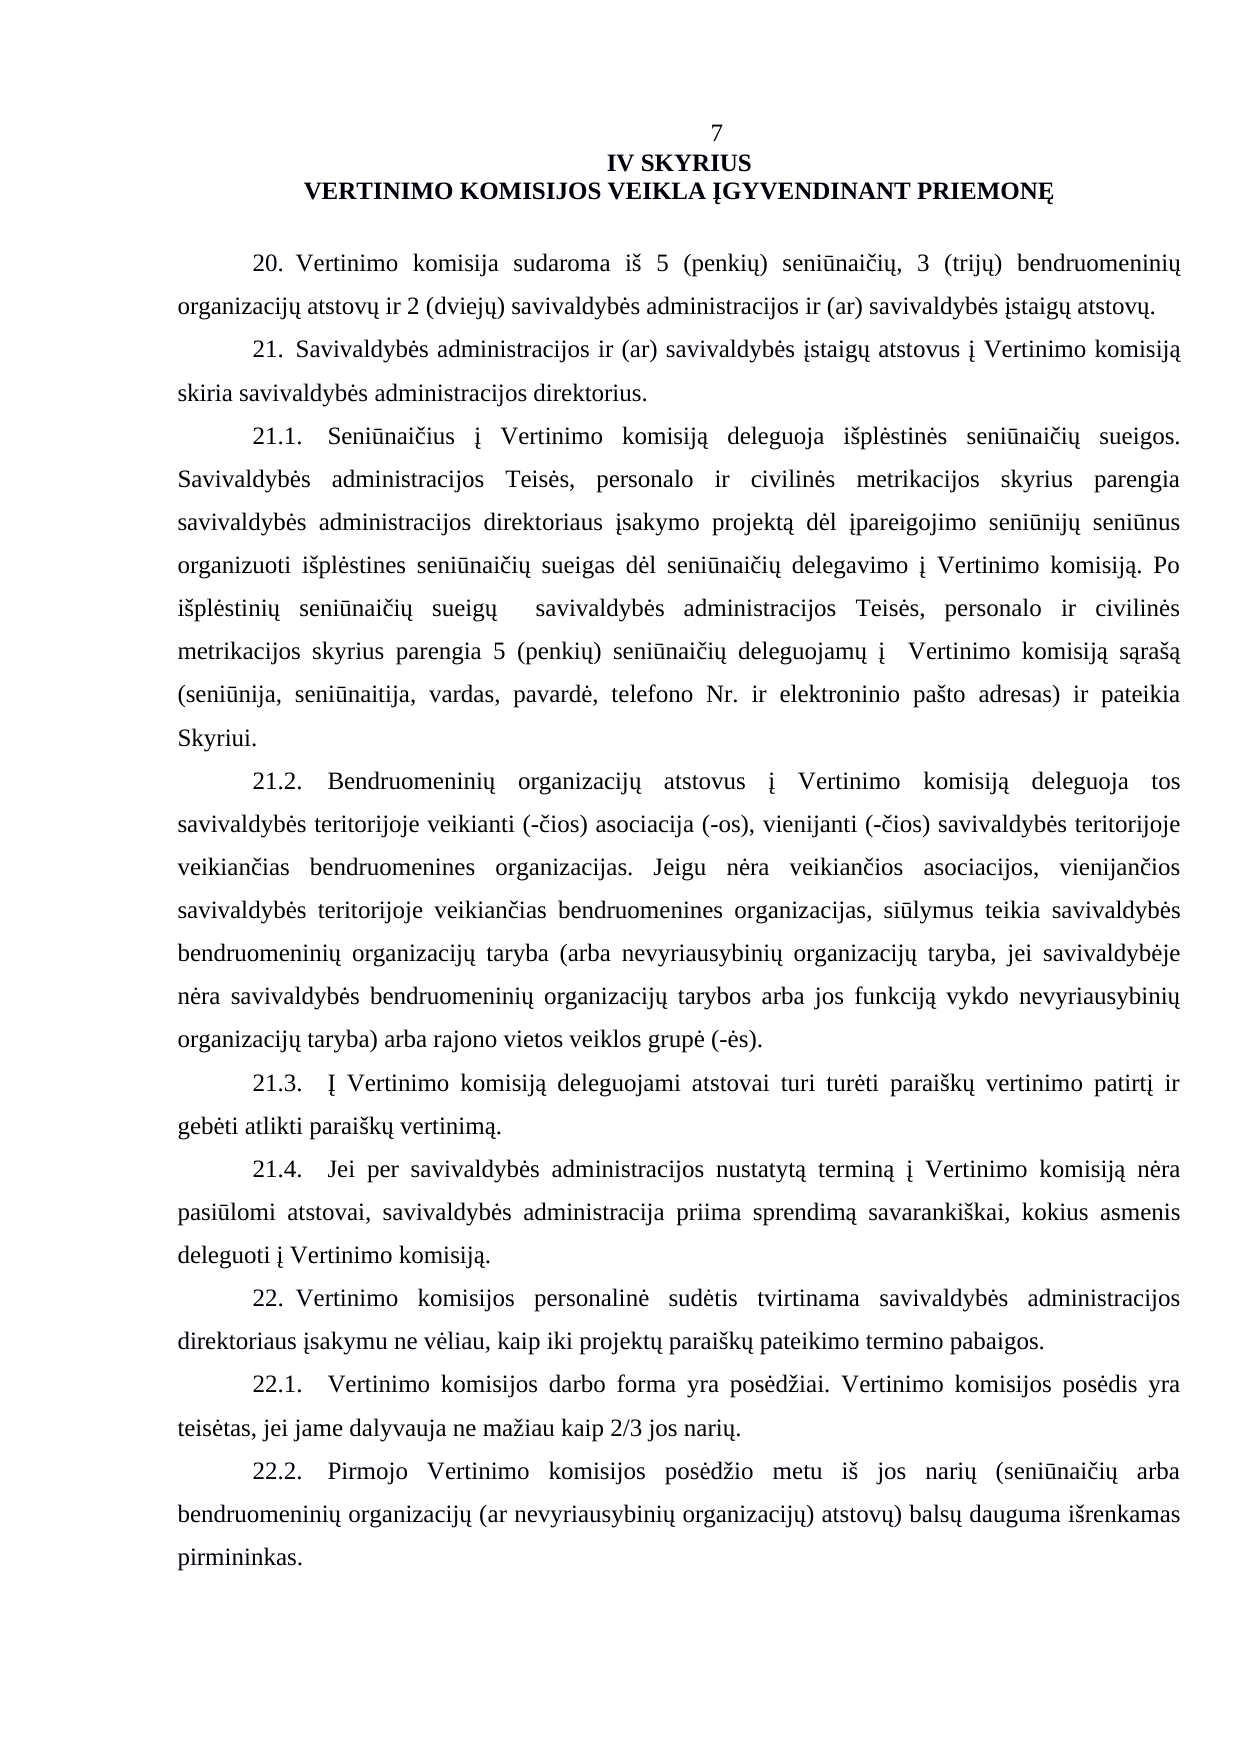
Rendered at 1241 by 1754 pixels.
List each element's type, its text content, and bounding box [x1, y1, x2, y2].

text 22. Vertinimo komisijos personalinė sudėtis tvirtinama savivaldybės administracijos direktoriaus įsakymu ne vėliau, kaip iki projektų paraiškų pateikimo termino pabaigos. [177, 1283, 1181, 1355]
text 21. Savivaldybės administracijos ir (ar) savivaldybės įstaigų atstovus į Vertinimo komisiją skiria savivaldybės administracijos direktorius. [177, 334, 1181, 406]
text 21.3. Į Vertinimo komisiją deleguojami atstovai turi turėti paraiškų vertinimo patirtį ir gebėti atlikti paraiškų vertinimą. [177, 1068, 1181, 1139]
text 21.4. Jei per savivaldybės administracijos nustatytą terminą į Vertinimo komisiją nėra pasiūlomi atstovai, savivaldybės administracija priima sprendimą savarankiškai, kokius asmenis deleguoti į Vertinimo komisiją. [177, 1154, 1181, 1269]
text 20. Vertinimo komisija sudaroma iš 5 (penkių) seniūnaičių, 3 (trijų) bendruomeninių organizacijų atstovų ir 2 (dviejų) savivaldybės administracijos ir (ar) savivaldybės įstaigų atstovų. [177, 248, 1181, 320]
text VERTINIMO KOMISIJOS VEIKLA ĮGYVENDINANT PRIEMONĘ [177, 176, 1181, 205]
text 22.2. Pirmojo Vertinimo komisijos posėdžio metu iš jos narių (seniūnaičių arba bendruomeninių organizacijų (ar nevyriausybinių organizacijų) atstovų) balsų dauguma išrenkamas pirmininkas. [177, 1456, 1181, 1571]
text IV SKYRIUS [177, 148, 1181, 176]
text 21.1. Seniūnaičius į Vertinimo komisiją deleguoja išplėstinės seniūnaičių sueigos. Savivaldybės administracijos Teisės, personalo ir civilinės metrikacijos skyrius parengia savivaldybės administracijos direktoriaus įsakymo projektą dėl įpareigojimo seniūnijų seniūnus organizuoti išplėstines seniūnaičių sueigas dėl seniūnaičių delegavimo į Vertinimo komisiją. Po išplėstinių seniūnaičių sueigų savivaldybės administracijos Teisės, personalo ir civilinės metrikacijos skyrius parengia 5 (penkių) seniūnaičių deleguojamų į Vertinimo komisiją sąrašą (seniūnija, seniūnaitija, vardas, pavardė, telefono Nr. ir elektroninio pašto adresas) ir pateikia Skyriui. [177, 421, 1181, 751]
text 21.2. Bendruomeninių organizacijų atstovus į Vertinimo komisiją deleguoja tos savivaldybės teritorijoje veikianti (-čios) asociacija (-os), vienijanti (-čios) savivaldybės teritorijoje veikiančias bendruomenines organizacijas. Jeigu nėra veikiančios asociacijos, vienijančios savivaldybės teritorijoje veikiančias bendruomenines organizacijas, siūlymus teikia savivaldybės bendruomeninių organizacijų taryba (arba nevyriausybinių organizacijų taryba, jei savivaldybėje nėra savivaldybės bendruomeninių organizacijų tarybos arba jos funkciją vykdo nevyriausybinių organizacijų taryba) arba rajono vietos veiklos grupė (-ės). [177, 766, 1181, 1053]
text 22.1. Vertinimo komisijos darbo forma yra posėdžiai. Vertinimo komisijos posėdis yra teisėtas, jei jame dalyvauja ne mažiau kaip 2/3 jos narių. [177, 1369, 1181, 1441]
